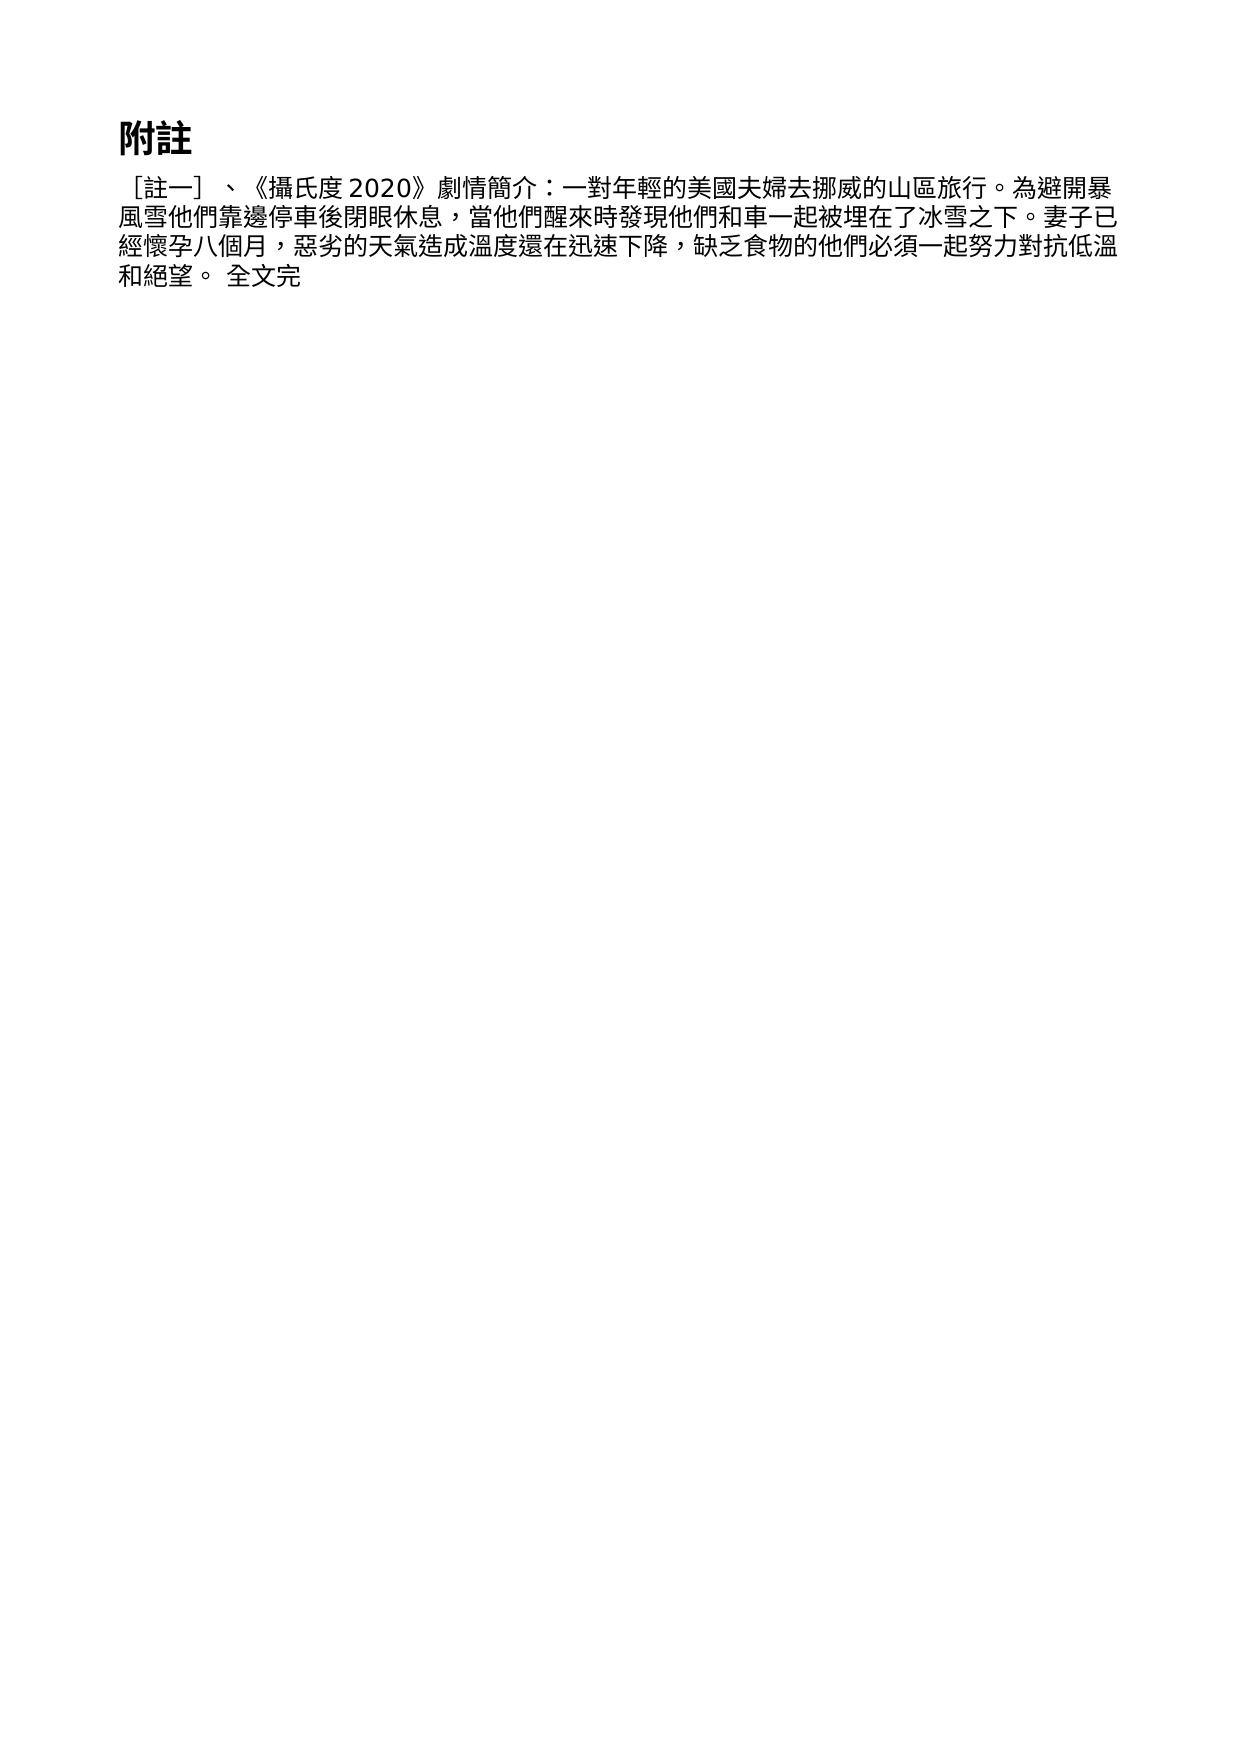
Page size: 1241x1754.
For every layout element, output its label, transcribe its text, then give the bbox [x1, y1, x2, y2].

text ［註一］、《攝氏度2020》劇情簡介：一對年輕的美國夫婦去挪威的山區旅行。為避開暴風雪他們靠邊停車後閉眼休息，當他們醒來時發現他們和車一起被埋在了冰雪之下。妻子已經懷孕八個月，惡劣的天氣造成溫度還在迅速下降，缺乏食物的他們必須一起努力對抗低溫和絕望。 全文完 [118, 174, 1122, 291]
subtitle 附註 [118, 118, 1122, 162]
